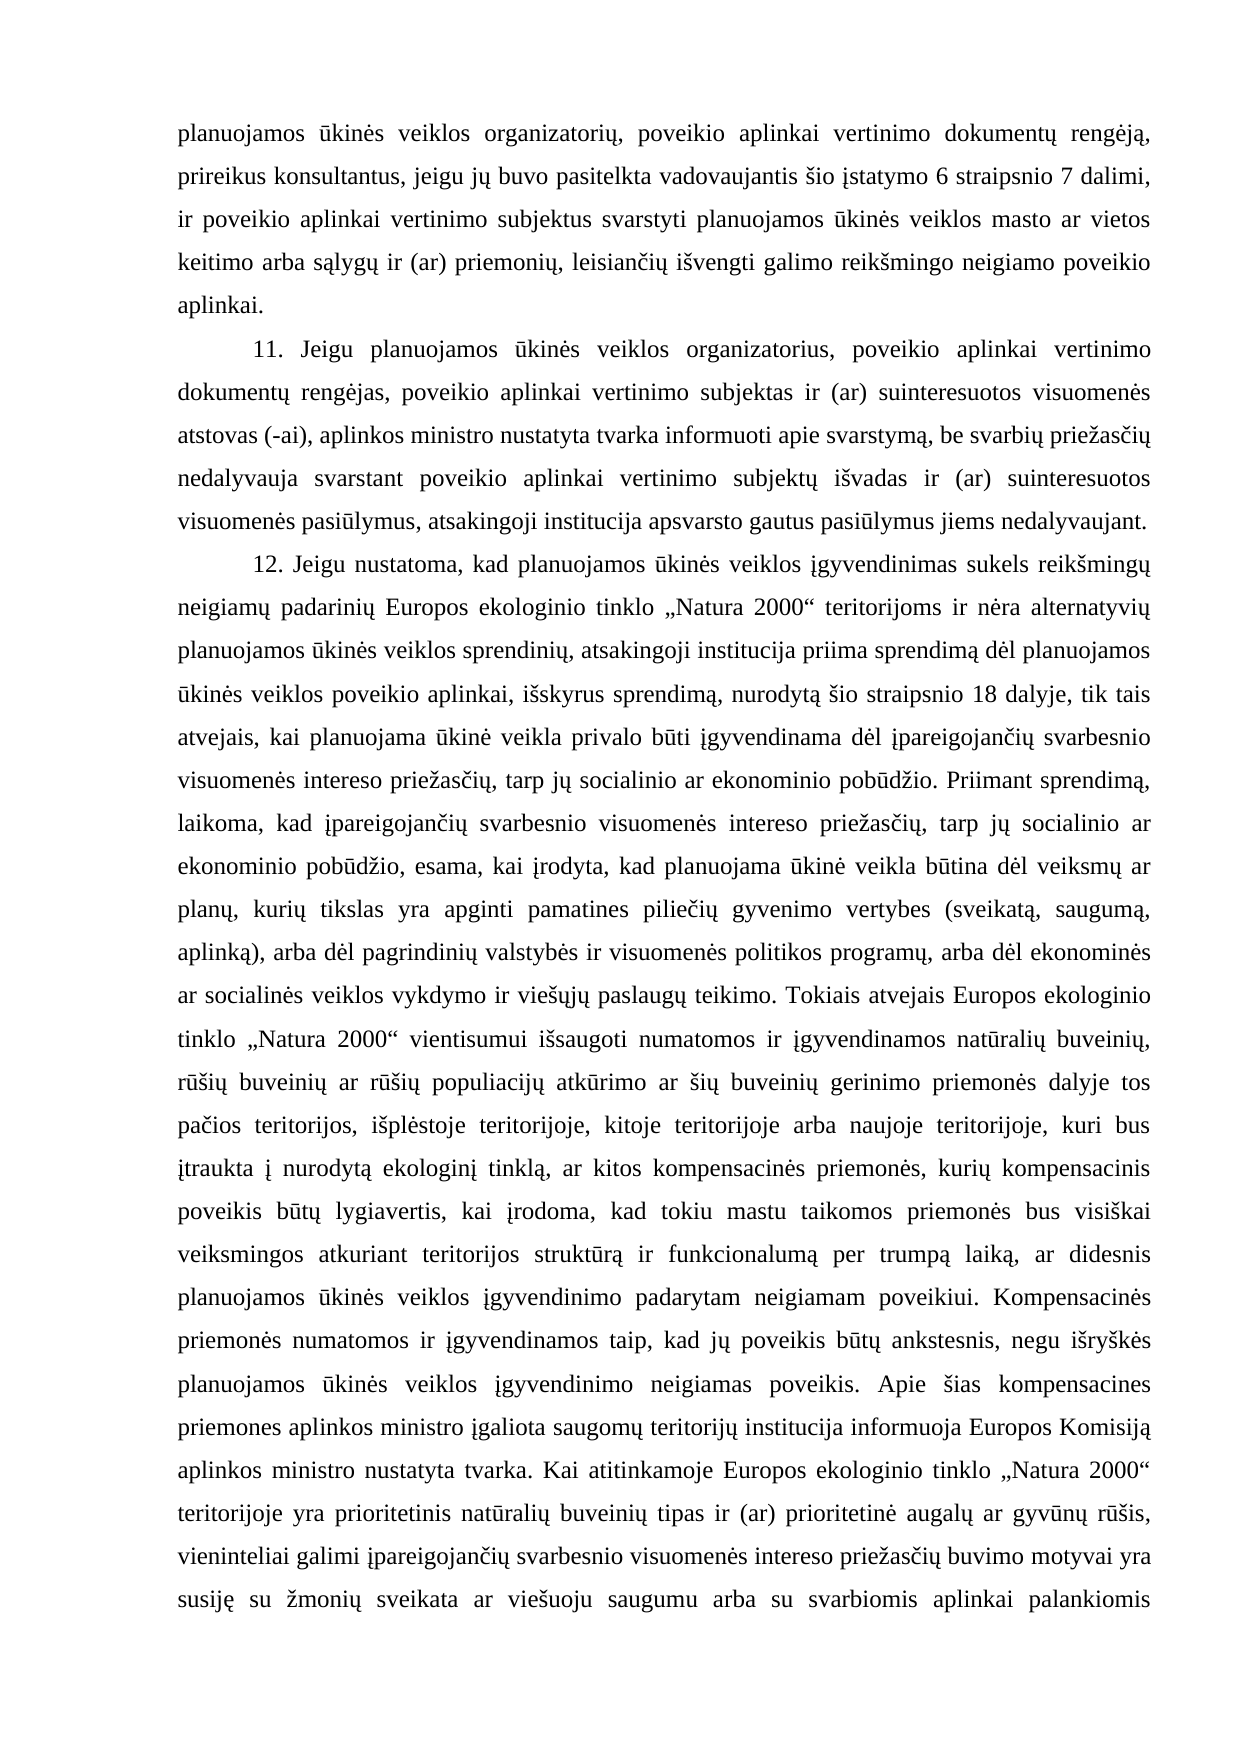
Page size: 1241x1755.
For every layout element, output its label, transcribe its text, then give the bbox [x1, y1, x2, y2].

text 11. Jeigu planuojamos ūkinės veiklos organizatorius, poveikio aplinkai vertinimo dokumentų rengėjas, poveikio aplinkai vertinimo subjektas ir (ar) suinteresuotos visuomenės atstovas (-ai), aplinkos ministro nustatyta tvarka informuoti apie svarstymą, be svarbių priežasčių nedalyvauja svarstant poveikio aplinkai vertinimo subjektų išvadas ir (ar) suinteresuotos visuomenės pasiūlymus, atsakingoji institucija apsvarsto gautus pasiūlymus jiems nedalyvaujant. [177, 334, 1152, 535]
text 12. Jeigu nustatoma, kad planuojamos ūkinės veiklos įgyvendinimas sukels reikšmingų neigiamų padarinių Europos ekologinio tinklo „Natura 2000“ teritorijoms ir nėra alternatyvių planuojamos ūkinės veiklos sprendinių, atsakingoji institucija priima sprendimą dėl planuojamos ūkinės veiklos poveikio aplinkai, išskyrus sprendimą, nurodytą šio straipsnio 18 dalyje, tik tais atvejais, kai planuojama ūkinė veikla privalo būti įgyvendinama dėl įpareigojančių svarbesnio visuomenės intereso priežasčių, tarp jų socialinio ar ekonominio pobūdžio. Priimant sprendimą, laikoma, kad įpareigojančių svarbesnio visuomenės intereso priežasčių, tarp jų socialinio ar ekonominio pobūdžio, esama, kai įrodyta, kad planuojama ūkinė veikla būtina dėl veiksmų ar planų, kurių tikslas yra apginti pamatines piliečių gyvenimo vertybes (sveikatą, saugumą, aplinką), arba dėl pagrindinių valstybės ir visuomenės politikos programų, arba dėl ekonominės ar socialinės veiklos vykdymo ir viešųjų paslaugų teikimo. Tokiais atvejais Europos ekologinio tinklo „Natura 2000“ vientisumui išsaugoti numatomos ir įgyvendinamos natūralių buveinių, rūšių buveinių ar rūšių populiacijų atkūrimo ar šių buveinių gerinimo priemonės dalyje tos pačios teritorijos, išplėstoje teritorijoje, kitoje teritorijoje arba naujoje teritorijoje, kuri bus įtraukta į nurodytą ekologinį tinklą, ar kitos kompensacinės priemonės, kurių kompensacinis poveikis būtų lygiavertis, kai įrodoma, kad tokiu mastu taikomos priemonės bus visiškai veiksmingos atkuriant teritorijos struktūrą ir funkcionalumą per trumpą laiką, ar didesnis planuojamos ūkinės veiklos įgyvendinimo padarytam neigiamam poveikiui. Kompensacinės priemonės numatomos ir įgyvendinamos taip, kad jų poveikis būtų ankstesnis, negu išryškės planuojamos ūkinės veiklos įgyvendinimo neigiamas poveikis. Apie šias kompensacines priemones aplinkos ministro įgaliota saugomų teritorijų institucija informuoja Europos Komisiją aplinkos ministro nustatyta tvarka. Kai atitinkamoje Europos ekologinio tinklo „Natura 2000“ teritorijoje yra prioritetinis natūralių buveinių tipas ir (ar) prioritetinė augalų ar gyvūnų rūšis, vieninteliai galimi įpareigojančių svarbesnio visuomenės intereso priežasčių buvimo motyvai yra susiję su žmonių sveikata ar viešuoju saugumu arba su svarbiomis aplinkai palankiomis [177, 549, 1152, 1613]
text planuojamos ūkinės veiklos organizatorių, poveikio aplinkai vertinimo dokumentų rengėją, prireikus konsultantus, jeigu jų buvo pasitelkta vadovaujantis šio įstatymo 6 straipsnio 7 dalimi, ir poveikio aplinkai vertinimo subjektus svarstyti planuojamos ūkinės veiklos masto ar vietos keitimo arba sąlygų ir (ar) priemonių, leisiančių išvengti galimo reikšmingo neigiamo poveikio aplinkai. [177, 118, 1152, 319]
